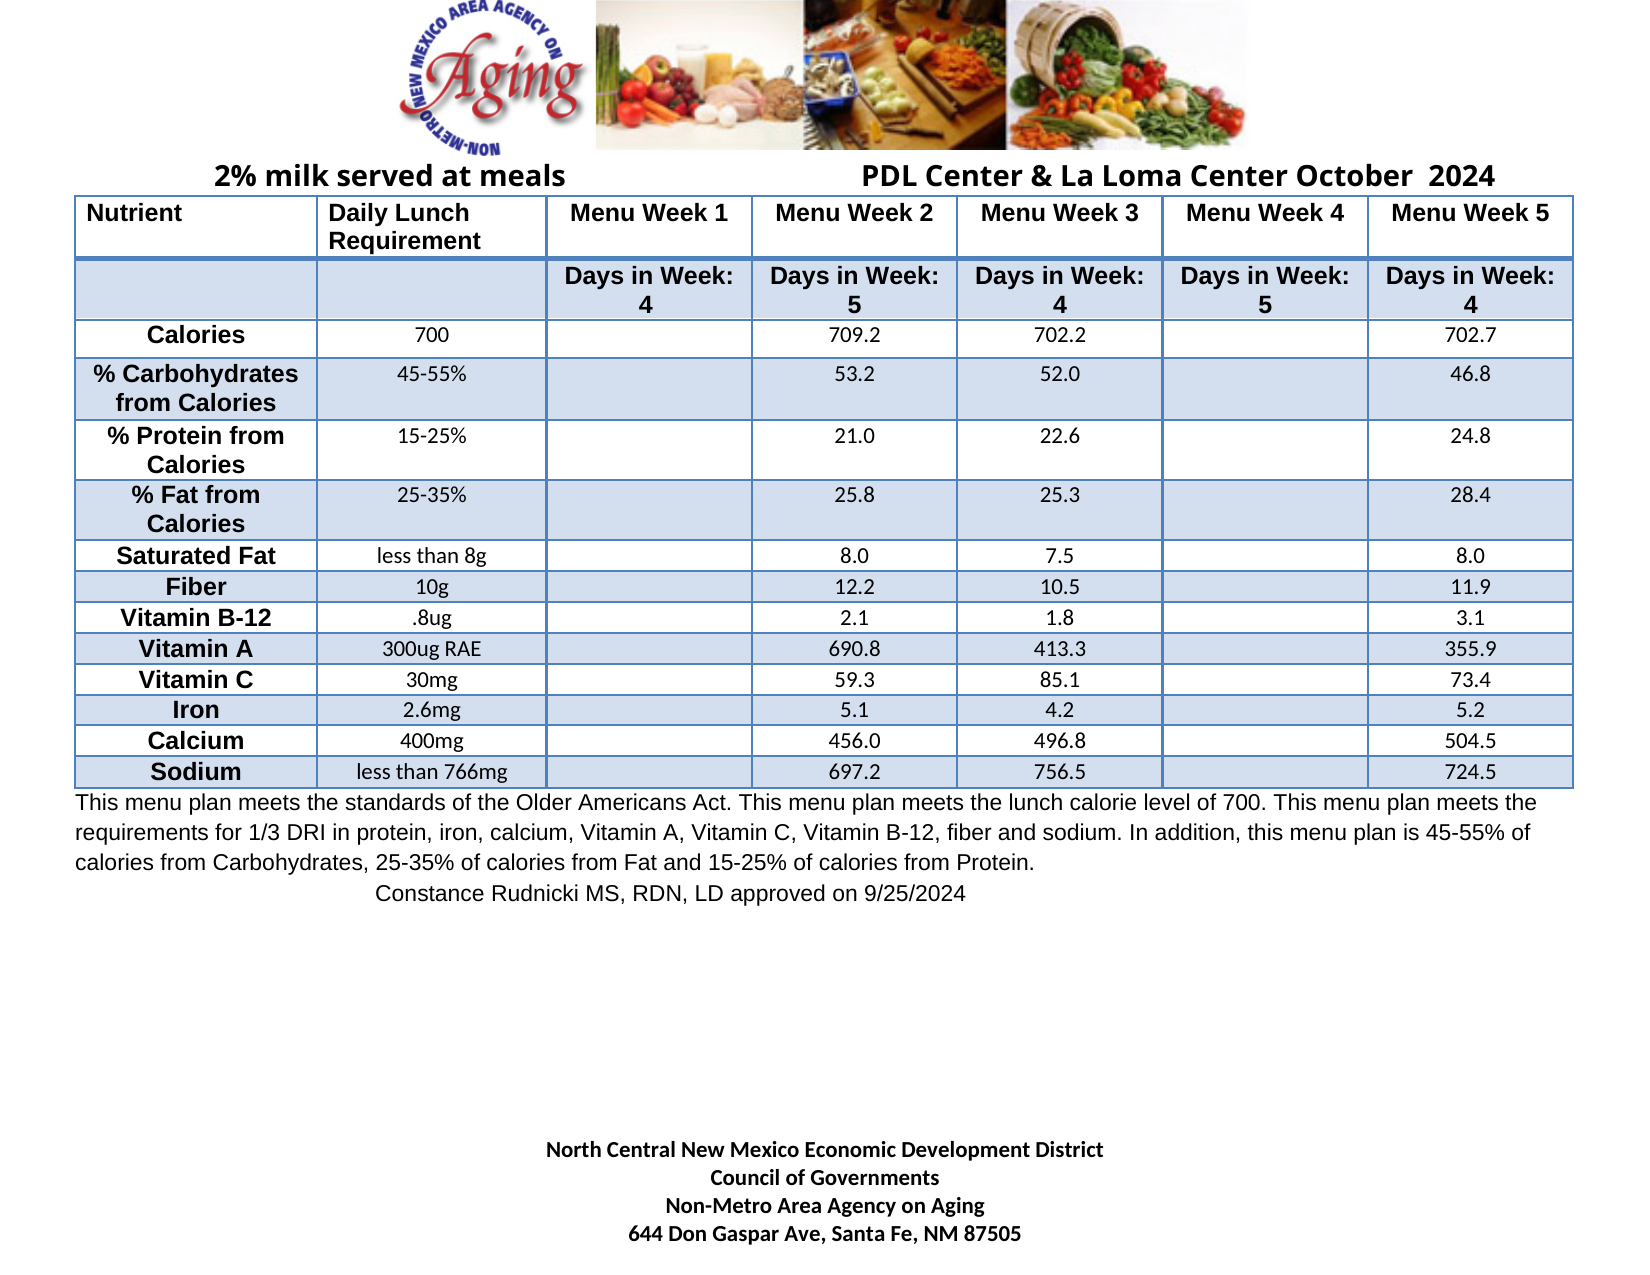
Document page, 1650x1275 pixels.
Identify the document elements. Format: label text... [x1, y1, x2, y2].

table_cell [1164, 634, 1367, 663]
table_cell 1.8 [958, 603, 1161, 632]
table_cell 5.1 [753, 696, 956, 724]
table_header Menu Week 5 [1369, 197, 1572, 256]
table_cell 53.2 [753, 359, 956, 419]
table_header Menu Week 4 [1164, 197, 1367, 256]
table_cell Calcium [76, 726, 316, 755]
table_cell [1164, 696, 1367, 724]
table_cell 85.1 [958, 665, 1161, 693]
table_cell [548, 696, 751, 724]
table_cell 7.5 [958, 541, 1161, 570]
table_cell Calories [76, 321, 316, 357]
text Constance Rudnicki MS, RDN, LD approved on 9/25/2024 [75, 879, 1575, 906]
table_cell [1164, 726, 1367, 755]
table_cell 30mg [318, 665, 545, 693]
table_cell 52.0 [958, 359, 1161, 419]
table_cell [548, 572, 751, 601]
table_cell 11.9 [1369, 572, 1572, 601]
table_cell [548, 359, 751, 419]
table_cell [548, 665, 751, 693]
table_cell 25.3 [958, 481, 1161, 539]
table_cell less than 8g [318, 541, 545, 570]
table_cell 59.3 [753, 665, 956, 693]
table_cell 413.3 [958, 634, 1161, 663]
table_cell 2.6mg [318, 696, 545, 724]
table_cell [1164, 481, 1367, 539]
table_cell Days in Week: 4 [958, 261, 1161, 318]
table_cell 12.2 [753, 572, 956, 601]
table_cell 456.0 [753, 726, 956, 755]
table_cell .8ug [318, 603, 545, 632]
table_cell Saturated Fat [76, 541, 316, 570]
table_cell 702.2 [958, 321, 1161, 357]
table_cell 3.1 [1369, 603, 1572, 632]
table_cell 724.5 [1369, 757, 1572, 787]
table_cell 700 [318, 321, 545, 357]
table_cell 690.8 [753, 634, 956, 663]
table_cell 504.5 [1369, 726, 1572, 755]
table_cell [1164, 572, 1367, 601]
table_cell 21.0 [753, 421, 956, 478]
table_header Daily Lunch Requirement [318, 197, 545, 256]
table_cell [548, 321, 751, 357]
table_cell 8.0 [1369, 541, 1572, 570]
table_cell Vitamin B-12 [76, 603, 316, 632]
table_header Menu Week 1 [548, 197, 751, 256]
table_cell 697.2 [753, 757, 956, 787]
table_cell 10.5 [958, 572, 1161, 601]
table_cell 2.1 [753, 603, 956, 632]
table_cell Fiber [76, 572, 316, 601]
table_cell % Fat from Calories [76, 481, 316, 539]
table_cell % Protein from Calories [76, 421, 316, 478]
table_cell [76, 261, 316, 318]
table_cell Vitamin A [76, 634, 316, 663]
table_cell 355.9 [1369, 634, 1572, 663]
table_cell [548, 603, 751, 632]
table_cell [548, 757, 751, 787]
table_cell [1164, 603, 1367, 632]
table_cell 24.8 [1369, 421, 1572, 478]
table_cell Days in Week: 5 [753, 261, 956, 318]
table_cell Iron [76, 696, 316, 724]
table_cell [1164, 541, 1367, 570]
table_cell 28.4 [1369, 481, 1572, 539]
table_header Menu Week 3 [958, 197, 1161, 256]
table_cell % Carbohydrates from Calories [76, 359, 316, 419]
table_cell [1164, 757, 1367, 787]
table_cell Days in Week: 4 [548, 261, 751, 318]
table_cell 702.7 [1369, 321, 1572, 357]
table_cell 5.2 [1369, 696, 1572, 724]
table_cell 300ug RAE [318, 634, 545, 663]
table_cell 25-35% [318, 481, 545, 539]
table_cell 46.8 [1369, 359, 1572, 419]
table_cell Days in Week: 5 [1164, 261, 1367, 318]
table_cell 25.8 [753, 481, 956, 539]
table_cell [1164, 421, 1367, 478]
table_cell [548, 726, 751, 755]
table_cell [548, 481, 751, 539]
table_cell 756.5 [958, 757, 1161, 787]
text This menu plan meets the standards of the Older Americans Act. This menu plan meets the lunch calorie level of 700. This menu plan meets the requirements for 1/3 DRI in protein, iron, calcium, Vitamin A, Vitamin C, Vitamin B-12, fiber and sodium. In addition, this menu plan is 45-55% of calories from Carbohydrates, 25-35% of calories from Fat and 15-25% of calories from Protein. [75, 789, 1575, 876]
table_cell 709.2 [753, 321, 956, 357]
table_cell Days in Week: 4 [1369, 261, 1572, 318]
table_cell [1164, 359, 1367, 419]
table_cell 496.8 [958, 726, 1161, 755]
table_cell 8.0 [753, 541, 956, 570]
table_cell Sodium [76, 757, 316, 787]
table_cell [1164, 665, 1367, 693]
table_cell 22.6 [958, 421, 1161, 478]
table_cell 45-55% [318, 359, 545, 419]
table_cell 400mg [318, 726, 545, 755]
table_cell [548, 421, 751, 478]
table_cell 15-25% [318, 421, 545, 478]
table_cell less than 766mg [318, 757, 545, 787]
table_cell [318, 261, 545, 318]
table_cell Vitamin C [76, 665, 316, 693]
table_header Nutrient [76, 197, 316, 256]
table_header Menu Week 2 [753, 197, 956, 256]
table_cell 73.4 [1369, 665, 1572, 693]
table_cell 4.2 [958, 696, 1161, 724]
table_cell [548, 541, 751, 570]
table_cell [1164, 321, 1367, 357]
table_cell 10g [318, 572, 545, 601]
table_cell [548, 634, 751, 663]
